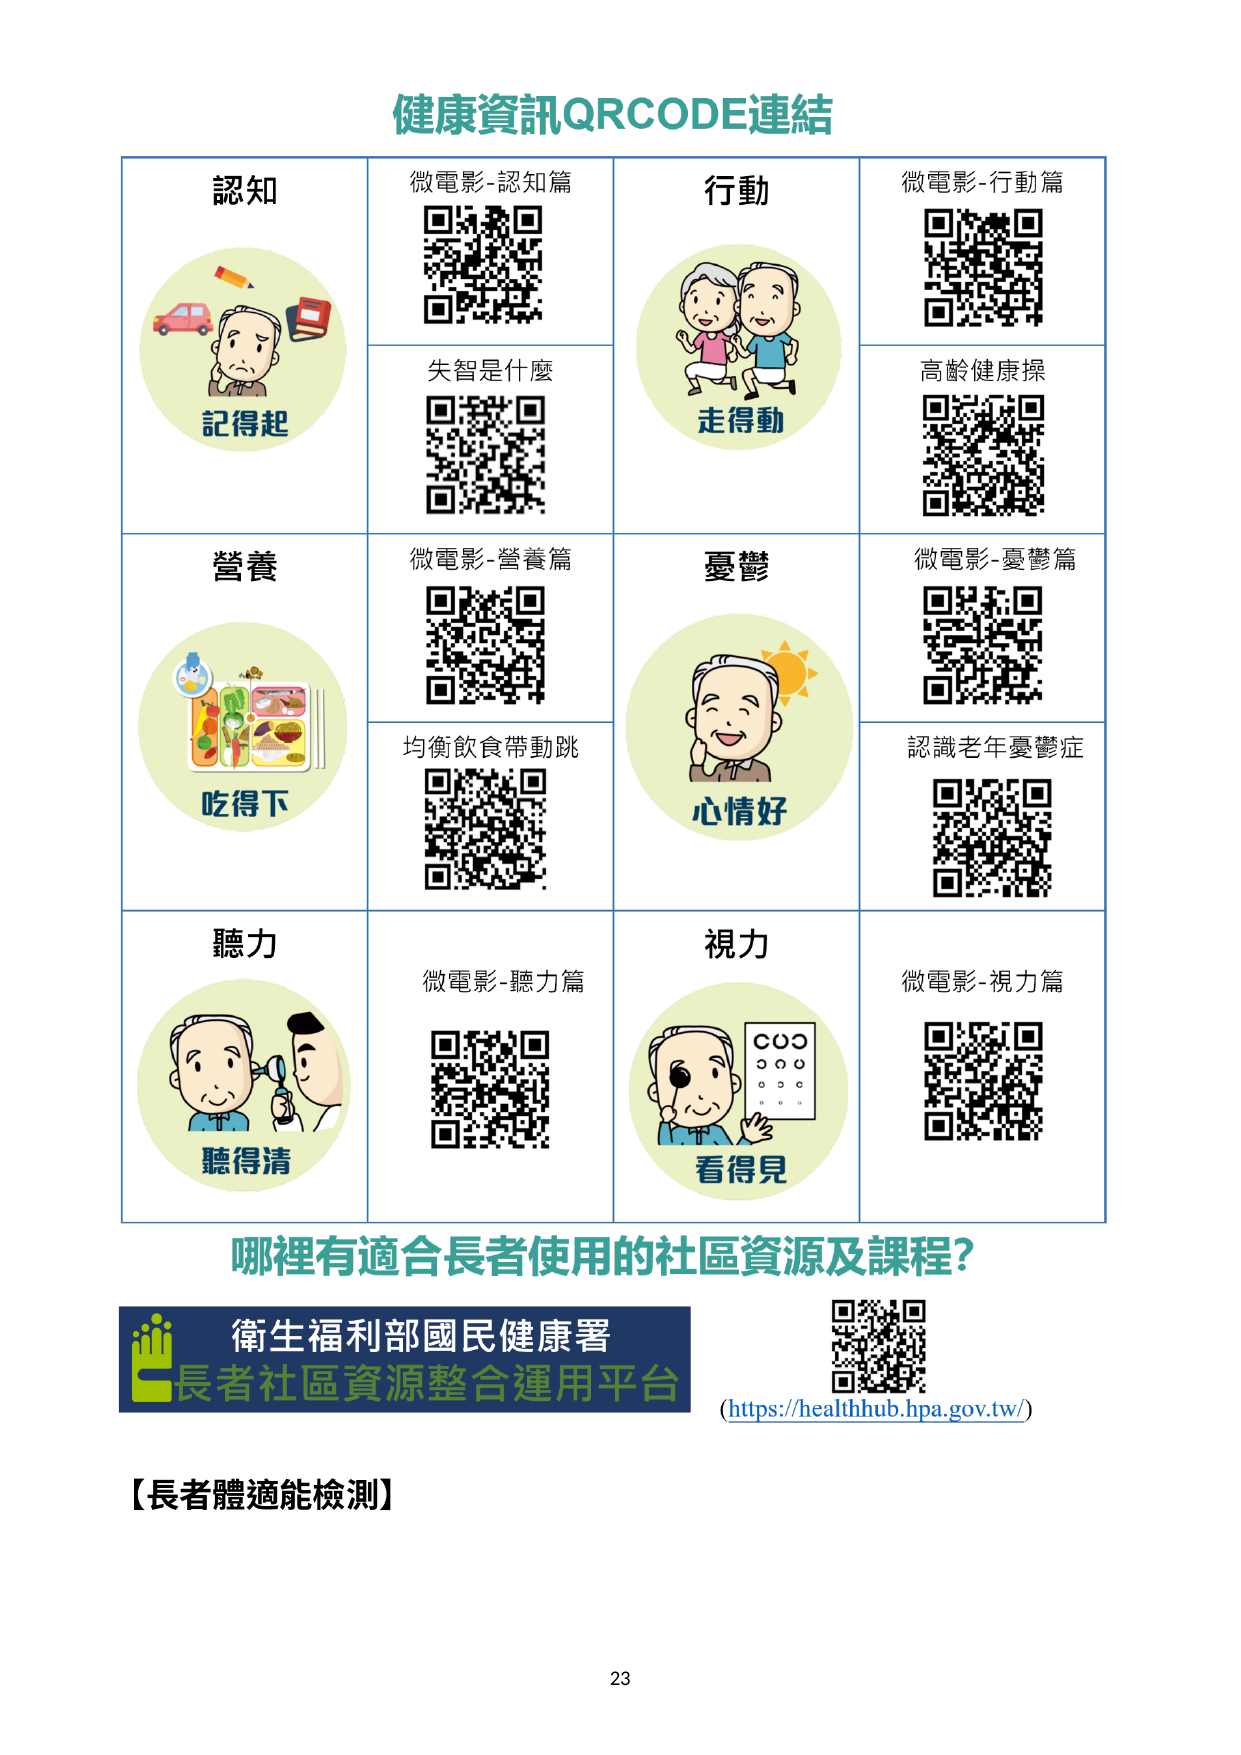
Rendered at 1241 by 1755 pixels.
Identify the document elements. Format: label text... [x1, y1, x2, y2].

text 【長者體適能檢測】 [112, 1469, 1128, 1517]
